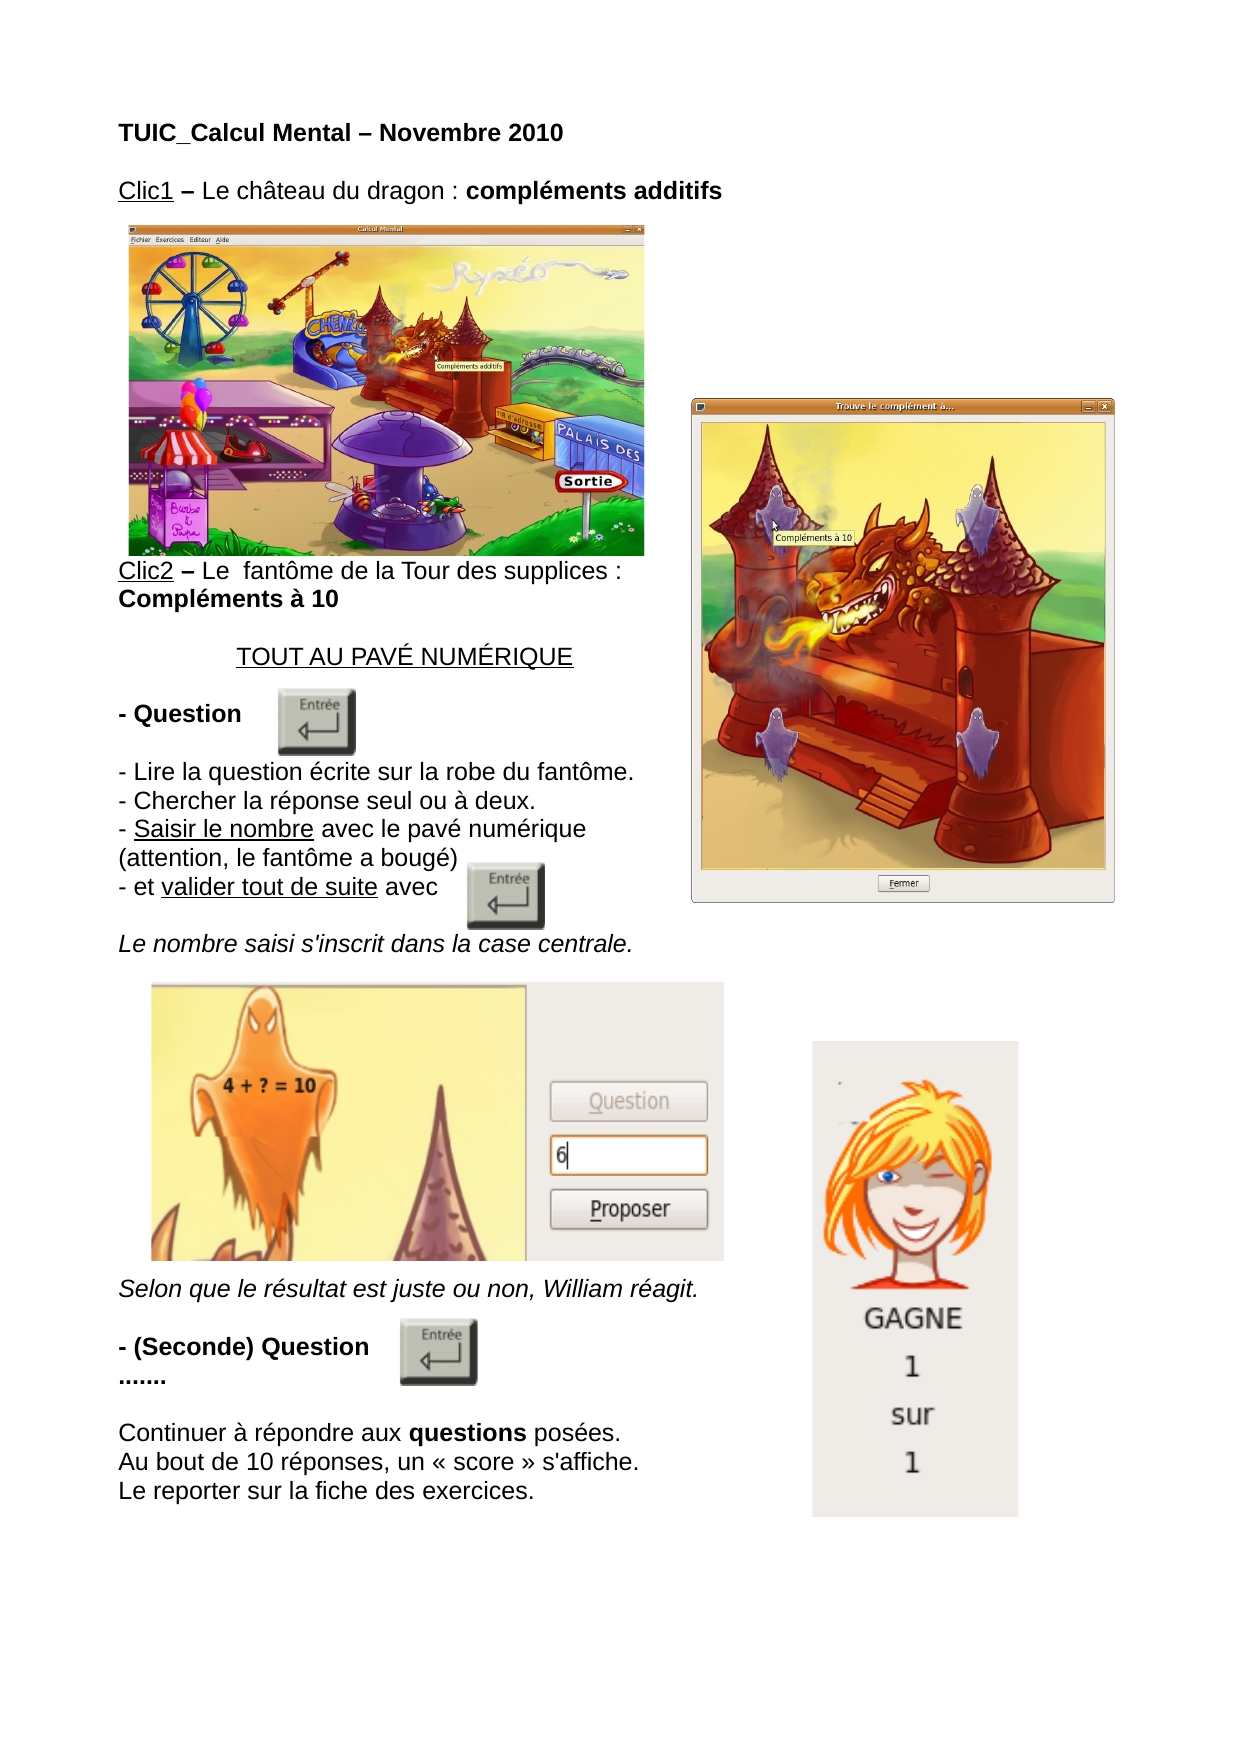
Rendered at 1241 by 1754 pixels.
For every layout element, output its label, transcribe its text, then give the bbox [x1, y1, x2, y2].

text - (Seconde) Question ....... [118, 1332, 812, 1389]
text Le reporter sur la fiche des exercices. [118, 1476, 812, 1504]
text Clic1 – Le château du dragon : compléments additifs [118, 176, 1122, 204]
text [1019, 1274, 1122, 1332]
text Clic2 – Le fantôme de la Tour des supplices : Compléments à 10 [118, 549, 691, 613]
text Continuer à répondre aux questions posées. [118, 1389, 812, 1447]
text [1019, 1389, 1122, 1447]
picture [399, 1318, 478, 1386]
picture [812, 1041, 1019, 1517]
text - Saisir le nombre avec le pavé numérique [118, 814, 691, 843]
text - Question [118, 699, 277, 728]
text [356, 699, 691, 728]
text Au bout de 10 réponses, un « score » s'affiche. [118, 1447, 812, 1476]
text - et valider tout de suite avec Le nombre saisi s'inscrit dans la case centrale. [118, 872, 1122, 987]
text [1019, 1332, 1122, 1389]
picture [277, 688, 356, 756]
text Selon que le résultat est juste ou non, William réagit. [118, 1274, 812, 1332]
picture [691, 398, 1115, 903]
text - Chercher la réponse seul ou à deux. [118, 786, 691, 814]
text (attention, le fantôme a bougé) [118, 843, 691, 872]
text [1019, 1476, 1122, 1504]
picture [466, 862, 545, 930]
text TOUT AU PAVÉ NUMÉRIQUE [118, 642, 691, 671]
text TUIC_Calcul Mental – Novembre 2010 [118, 118, 1122, 147]
text [1115, 699, 1122, 728]
text - Lire la question écrite sur la robe du fantôme. [118, 757, 691, 786]
text [1019, 1447, 1122, 1476]
picture [151, 982, 724, 1261]
picture [128, 225, 645, 556]
